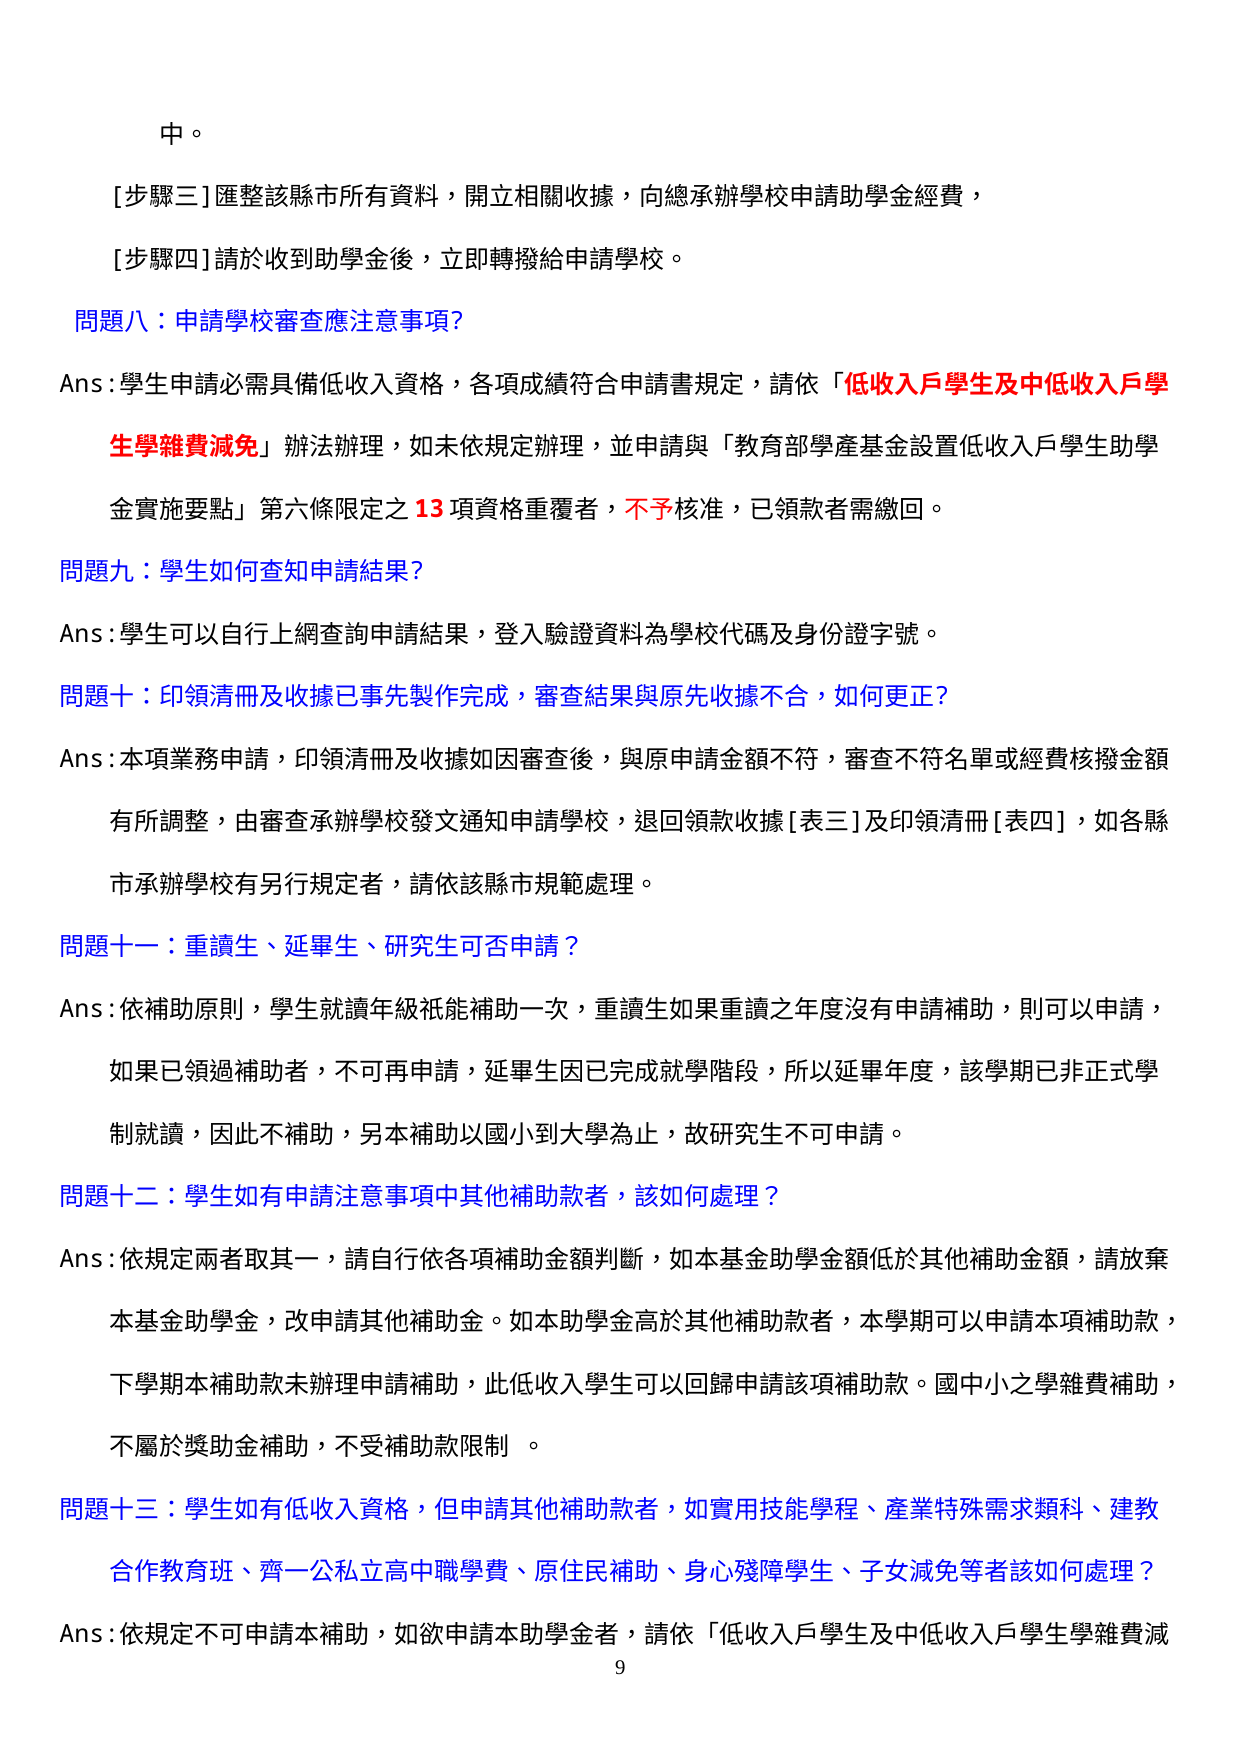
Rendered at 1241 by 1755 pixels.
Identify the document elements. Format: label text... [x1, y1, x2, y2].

text Ans:依補助原則，學生就讀年級祇能補助一次，重讀生如果重讀之年度沒有申請補助，則可以申請，如果已領過補助者，不可再申請，延畢生因已完成就學階段，所以延畢年度，該學期已非正式學制就讀，因此不補助，另本補助以國小到大學為止，故研究生不可申請。 [59, 966, 1181, 1153]
text Ans:學生申請必需具備低收入資格，各項成績符合申請書規定，請依「低收入戶學生及中低收入戶學生學雜費減免」辦法辦理，如未依規定辦理，並申請與「教育部學產基金設置低收入戶學生助學金實施要點」第六條限定之13項資格重覆者，不予核准，已領款者需繳回。 [59, 341, 1181, 528]
text 問題九：學生如何查知申請結果? [59, 528, 1181, 591]
text [步驟四]請於收到助學金後，立即轉撥給申請學校。 [109, 216, 1181, 278]
text Ans:學生可以自行上網查詢申請結果，登入驗證資料為學校代碼及身份證字號。 [59, 591, 1181, 653]
text 問題十一：重讀生、延畢生、研究生可否申請？ [59, 903, 1181, 966]
text Ans:依規定不可申請本補助，如欲申請本助學金者，請依「低收入戶學生及中低收入戶學生學雜費減 [59, 1591, 1181, 1653]
text [步驟三]匯整該縣市所有資料，開立相關收據，向總承辦學校申請助學金經費， [109, 153, 1181, 216]
text Ans:本項業務申請，印領清冊及收據如因審查後，與原申請金額不符，審查不符名單或經費核撥金額有所調整，由審查承辦學校發文通知申請學校，退回領款收據[表三]及印領清冊[表四]，如各縣市承辦學校有另行規定者，請依該縣市規範處理。 [59, 716, 1181, 903]
text 中。 [109, 91, 1181, 153]
text 問題十三：學生如有低收入資格，但申請其他補助款者，如實用技能學程、產業特殊需求類科、建教合作教育班、齊一公私立高中職學費、原住民補助、身心殘障學生、子女減免等者該如何處理？ [59, 1466, 1181, 1591]
text 問題十二：學生如有申請注意事項中其他補助款者，該如何處理？ [59, 1153, 1181, 1216]
text 問題十：印領清冊及收據已事先製作完成，審查結果與原先收據不合，如何更正? [59, 653, 1181, 716]
text 問題八：申請學校審查應注意事項? [59, 278, 1181, 341]
text Ans:依規定兩者取其一，請自行依各項補助金額判斷，如本基金助學金額低於其他補助金額，請放棄本基金助學金，改申請其他補助金。如本助學金高於其他補助款者，本學期可以申請本項補助款，下學期本補助款未辦理申請補助，此低收入學生可以回歸申請該項補助款。國中小之學雜費補助，不屬於獎助金補助，不受補助款限制 。 [59, 1216, 1181, 1466]
